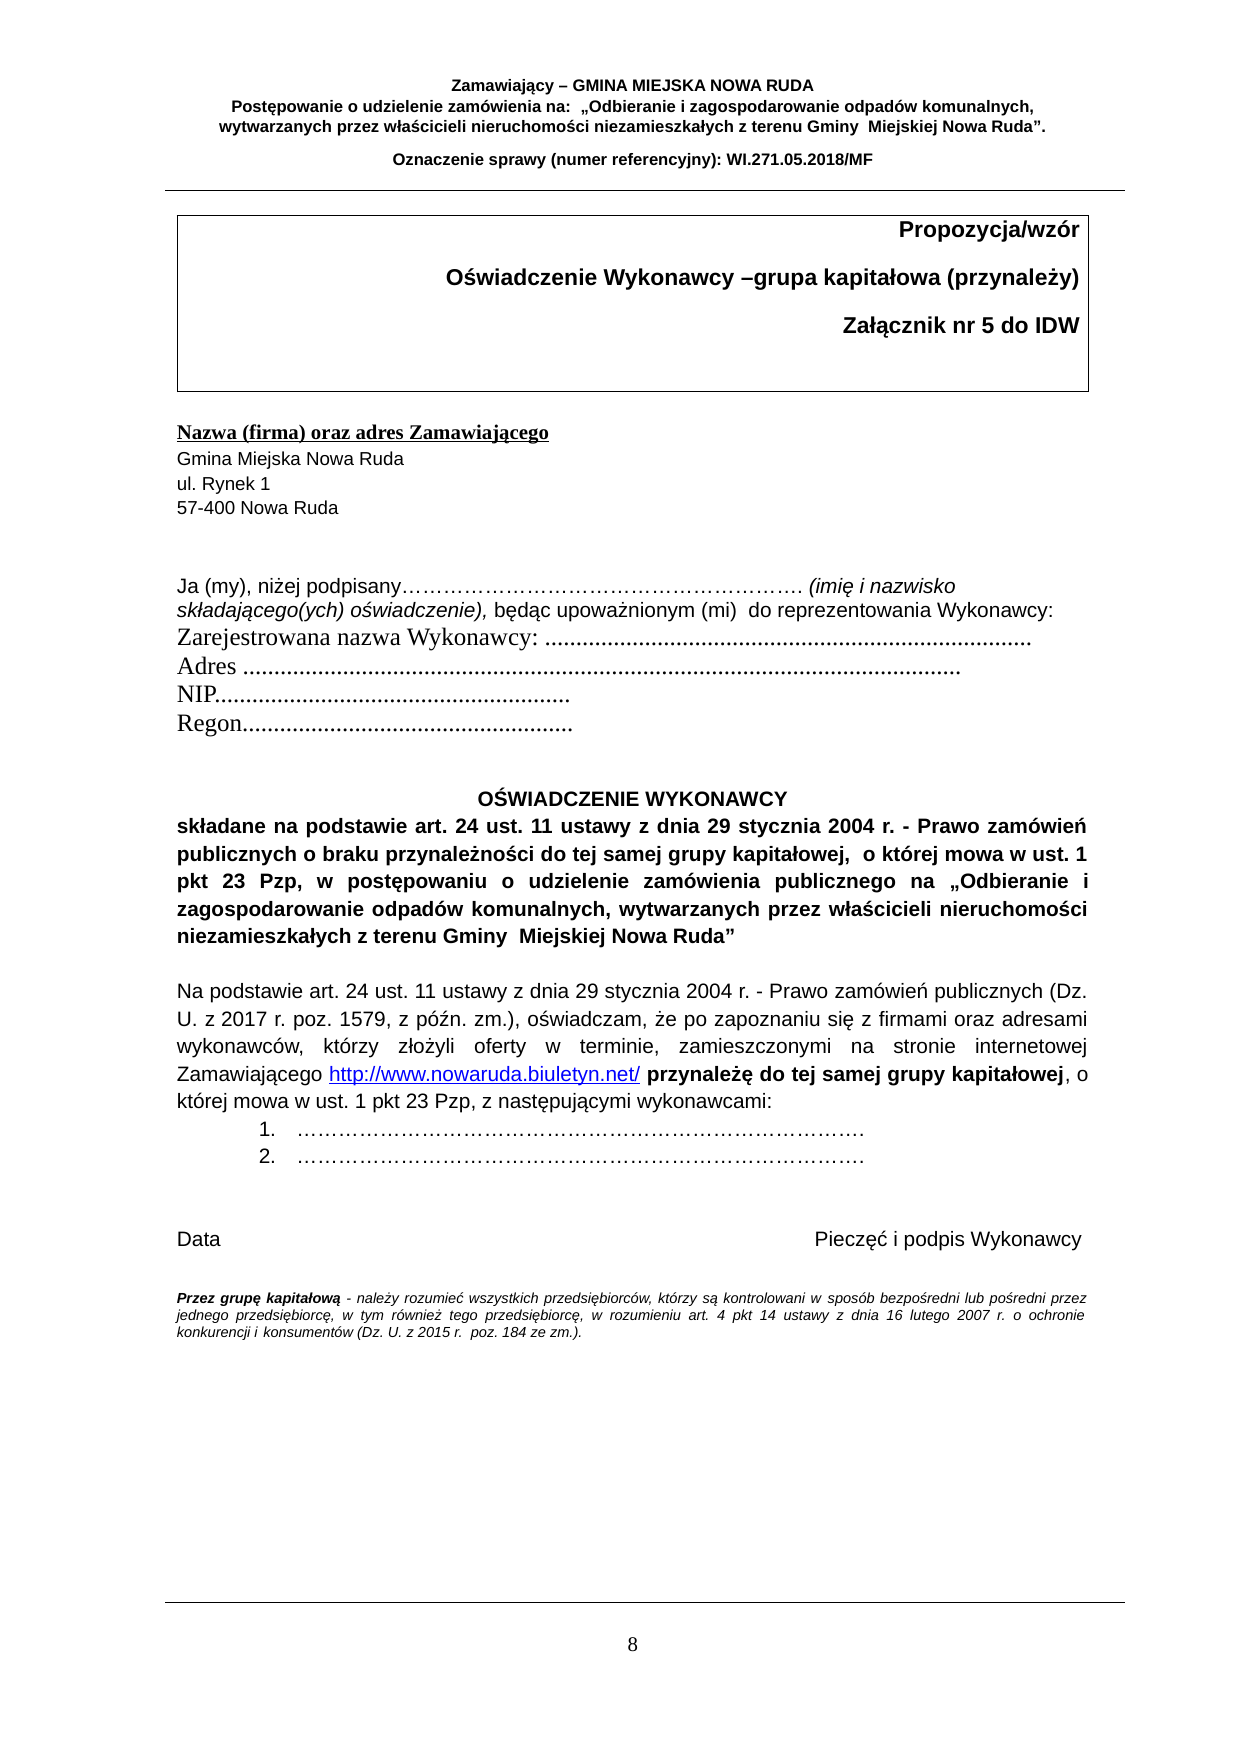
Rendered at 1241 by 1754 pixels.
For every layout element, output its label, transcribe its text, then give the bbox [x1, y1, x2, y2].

text ul. Rynek 1 [177, 472, 1100, 494]
text składane na podstawie art. 24 ust. 11 ustawy z dnia 29 stycznia 2004 r. - Prawo zamówień publicznych o braku przynależności do tej samej grupy kapitałowej, o której mowa w ust. 1 pkt 23 Pzp, w postępowaniu o udzielenie zamówienia publicznego na „Odbieranie i zagospodarowanie odpadów komunalnych, wytwarzanych przez właścicieli nieruchomości niezamieszkałych z terenu Gminy Miejskiej Nowa Ruda” [177, 814, 1088, 948]
text Propozycja/wzór [178, 216, 1088, 243]
text Oświadczenie Wykonawcy –grupa kapitałowa (przynależy) [178, 263, 1088, 291]
text Ja (my), niżej podpisany…………………………………………………. (imię i nazwisko składającego(ych) oświadczenie), będąc upoważnionym (mi) do reprezentowania Wykonawcy: [177, 574, 1088, 622]
list ………………………………………………………………………. [258, 1117, 1088, 1141]
text Adres ................................................................................................................... [177, 651, 1088, 679]
text Zarejestrowana nazwa Wykonawcy: .............................................................................. [177, 622, 1088, 651]
text Nazwa (firma) oraz adres Zamawiającego [177, 420, 1100, 444]
text Gmina Miejska Nowa Ruda [177, 447, 1100, 469]
list ………………………………………………………………………. [258, 1144, 1088, 1168]
text Przez grupę kapitałową - należy rozumieć wszystkich przedsiębiorców, którzy są kontrolowani w sposób bezpośredni lub pośredni przez jednego przedsiębiorcę, w tym również tego przedsiębiorcę, w rozumieniu art. 4 pkt 14 ustawy z dnia 16 lutego 2007 r. o ochronie konkurencji i konsumentów (Dz. U. z 2015 r. poz. 184 ze zm.). [177, 1290, 1088, 1341]
text Na podstawie art. 24 ust. 11 ustawy z dnia 29 stycznia 2004 r. - Prawo zamówień publicznych (Dz. U. z 2017 r. poz. 1579, z późn. zm.), oświadczam, że po zapoznaniu się z firmami oraz adresami wykonawców, którzy złożyli oferty w terminie, zamieszczonymi na stronie internetowej Zamawiającego http://www.nowaruda.biuletyn.net/ przynależę do tej samej grupy kapitałowej, o której mowa w ust. 1 pkt 23 Pzp, z następującymi wykonawcami: [177, 979, 1088, 1113]
text 57-400 Nowa Ruda [177, 497, 1100, 519]
text Data Pieczęć i podpis Wykonawcy [177, 1227, 1107, 1251]
text NIP......................................................... Regon..................................................... [177, 679, 1088, 737]
text Załącznik nr 5 do IDW [178, 311, 1088, 338]
text OŚWIADCZENIE WYKONAWCY [177, 787, 1088, 811]
